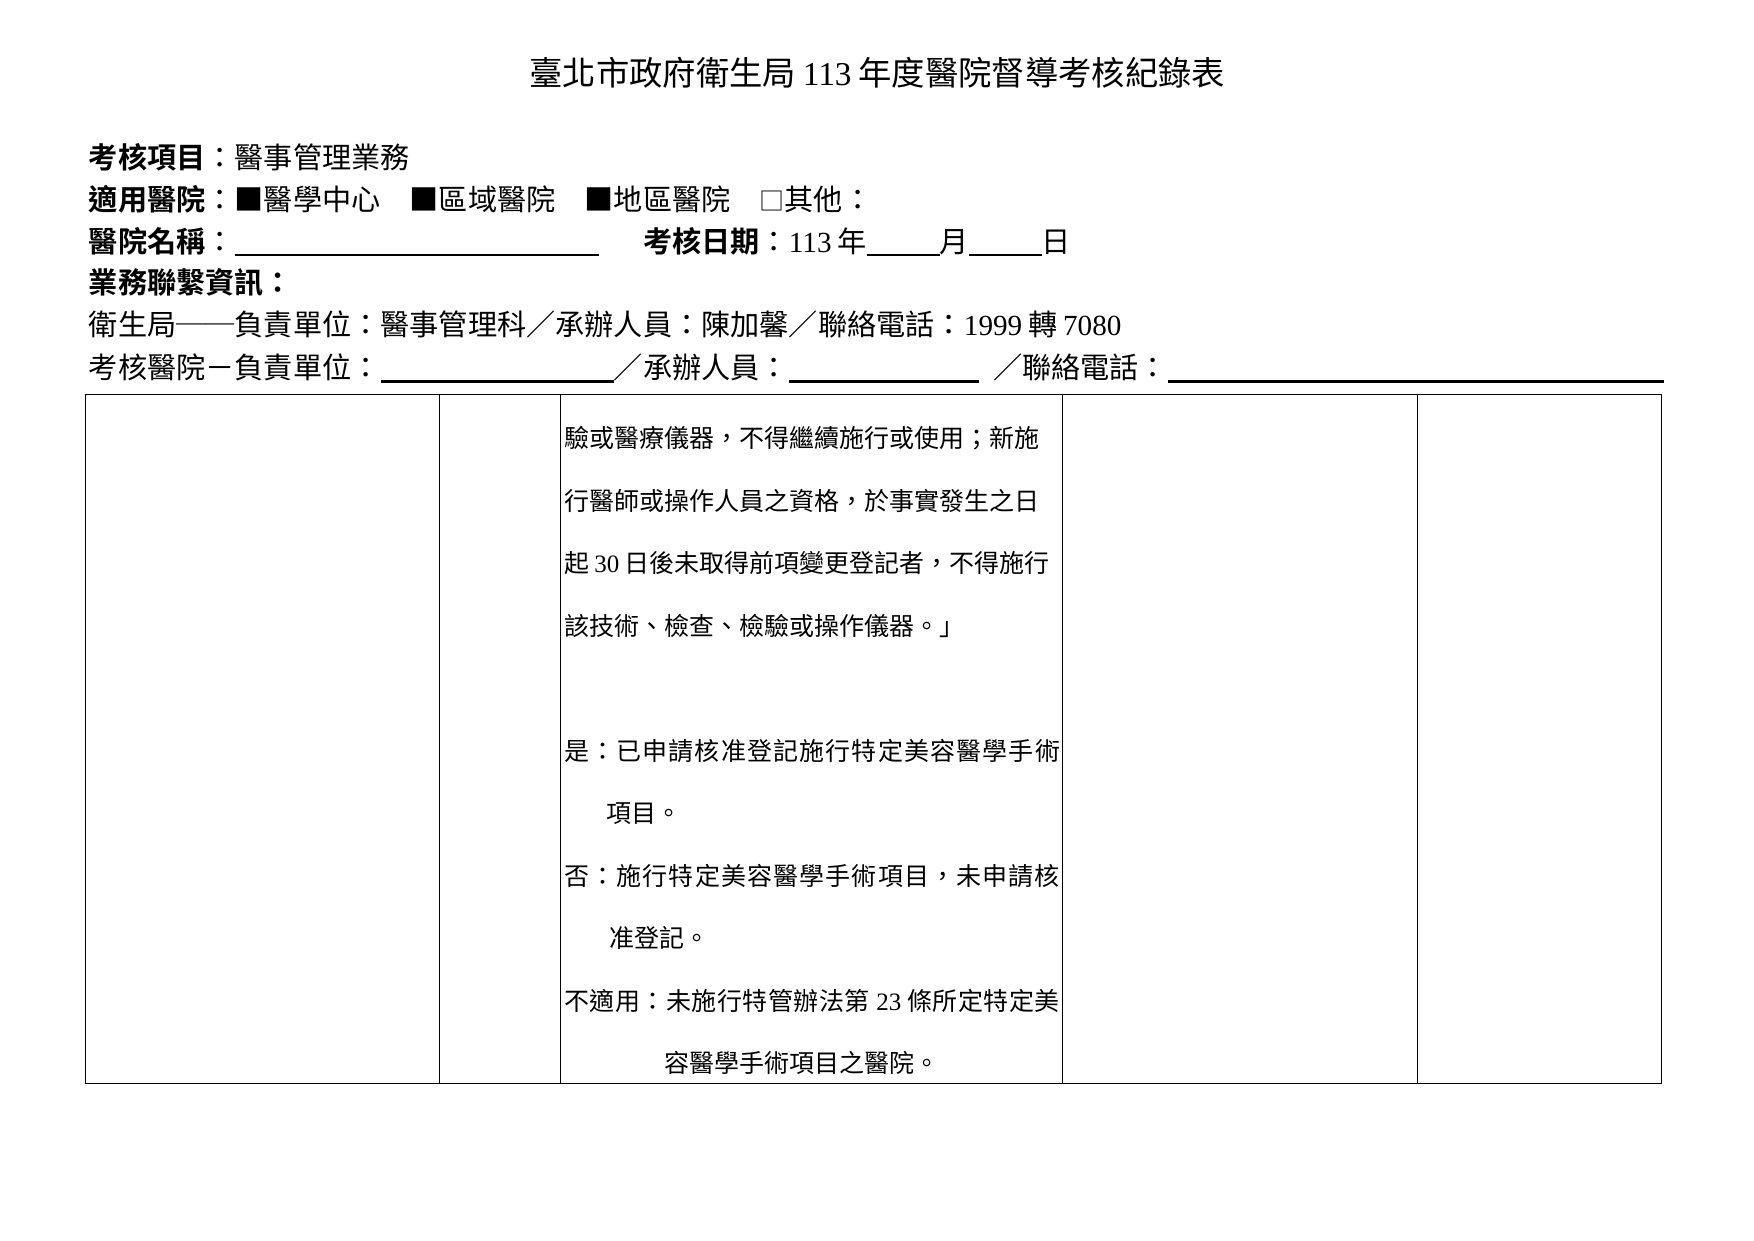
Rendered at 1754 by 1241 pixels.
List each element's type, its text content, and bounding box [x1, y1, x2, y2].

table_cell [1063, 395, 1417, 1083]
table_cell [1418, 395, 1661, 1083]
table_cell [440, 395, 560, 1083]
table_cell [86, 395, 439, 1083]
table_cell 驗或醫療儀器，不得繼續施行或使用；新施行醫師或操作人員之資格，於事實發生之日起30日後未取得前項變更登記者，不得施行該技術、檢查、檢驗或操作儀器。」 是：已申請核准登記施行特定美容醫學手術項目。 否：施行特定美容醫學手術項目，未申請核准登記。 不適用：未施行特管辦法第23條所定特定美容醫學手術項目之醫院。 [561, 395, 1062, 1083]
